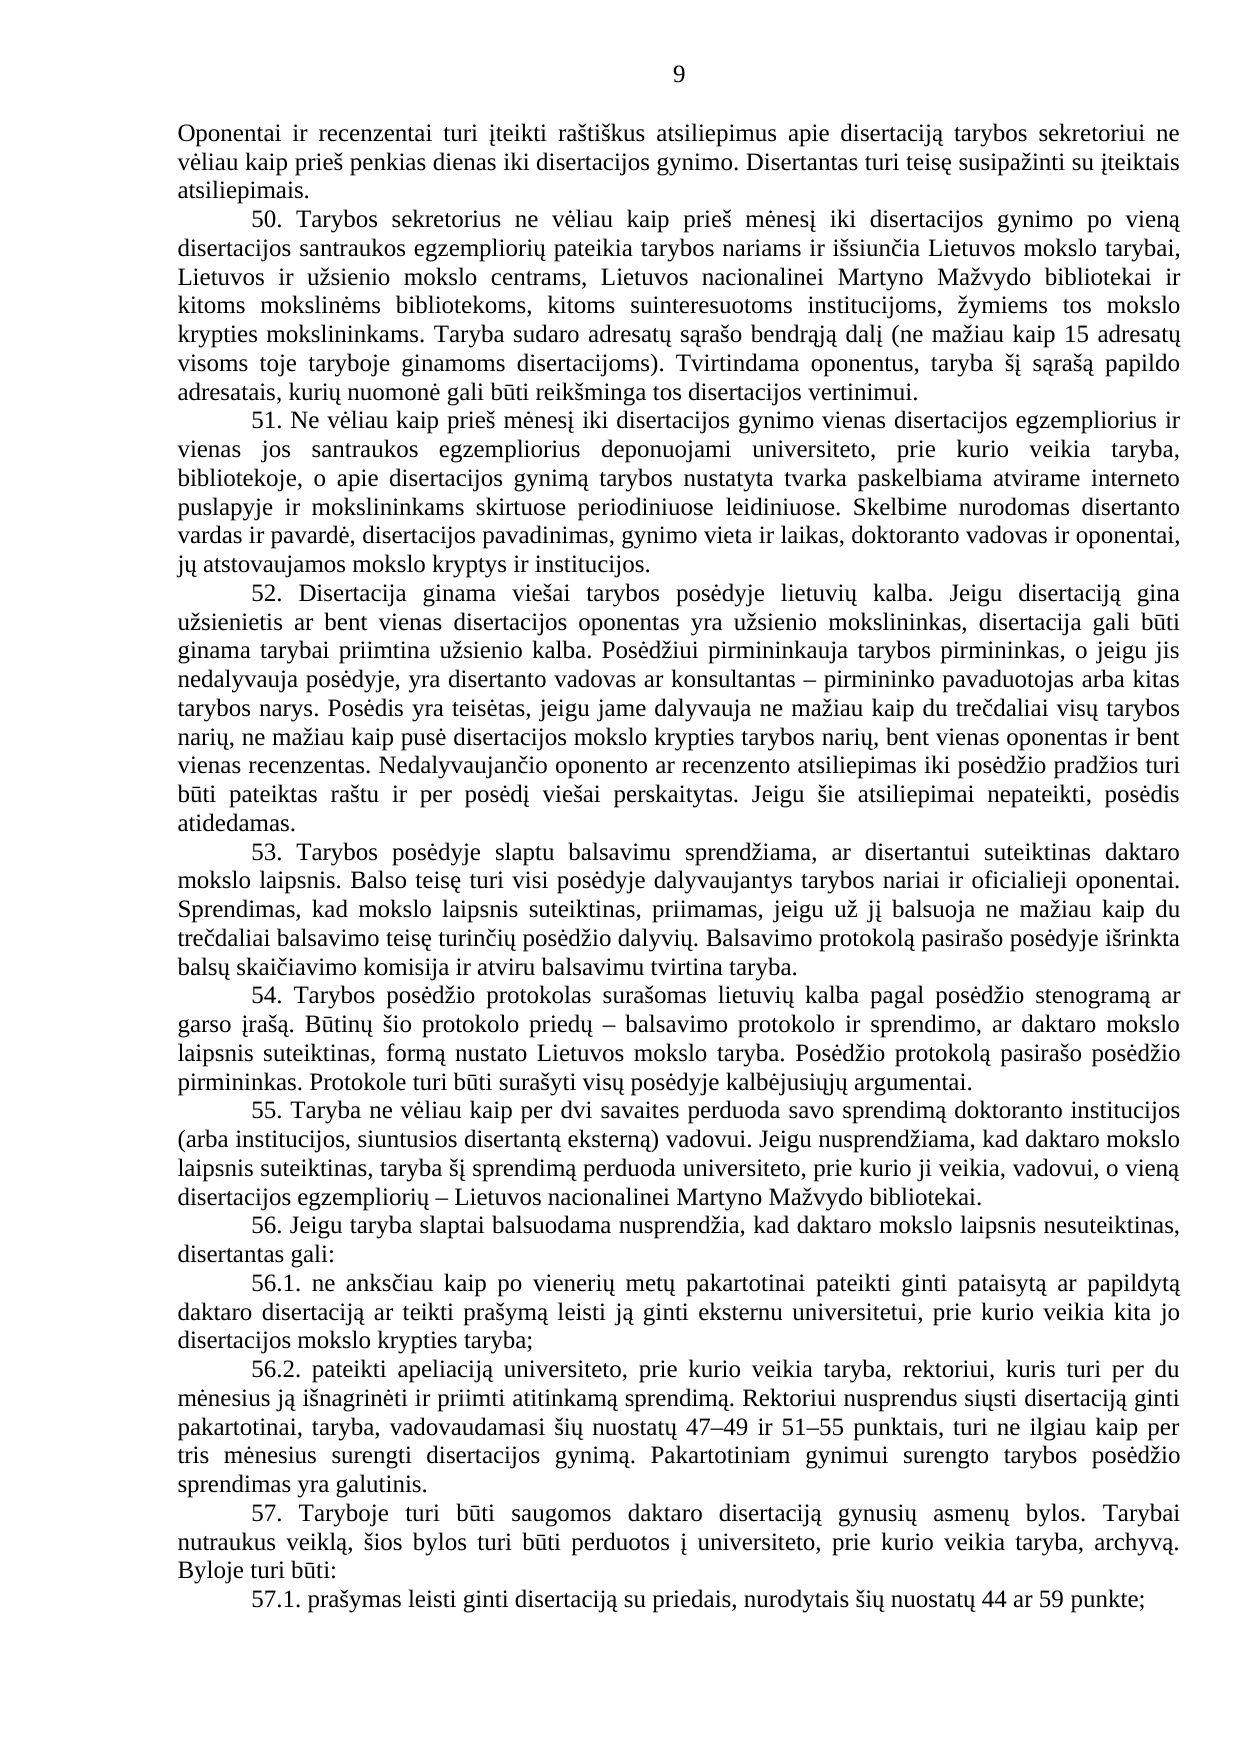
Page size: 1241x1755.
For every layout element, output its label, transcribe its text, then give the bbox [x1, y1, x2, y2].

text 53. Tarybos posėdyje slaptu balsavimu sprendžiama, ar disertantui suteiktinas daktaro mokslo laipsnis. Balso teisę turi visi posėdyje dalyvaujantys tarybos nariai ir oficialieji oponentai. Sprendimas, kad mokslo laipsnis suteiktinas, priimamas, jeigu už jį balsuoja ne mažiau kaip du trečdaliai balsavimo teisę turinčių posėdžio dalyvių. Balsavimo protokolą pasirašo posėdyje išrinkta balsų skaičiavimo komisija ir atviru balsavimu tvirtina taryba. [177, 837, 1181, 981]
text 56.2. pateikti apeliaciją universiteto, prie kurio veikia taryba, rektoriui, kuris turi per du mėnesius ją išnagrinėti ir priimti atitinkamą sprendimą. Rektoriui nusprendus siųsti disertaciją ginti pakartotinai, taryba, vadovaudamasi šių nuostatų 47–49 ir 51–55 punktais, turi ne ilgiau kaip per tris mėnesius surengti disertacijos gynimą. Pakartotiniam gynimui surengto tarybos posėdžio sprendimas yra galutinis. [177, 1354, 1181, 1498]
text 57. Taryboje turi būti saugomos daktaro disertaciją gynusių asmenų bylos. Tarybai nutraukus veiklą, šios bylos turi būti perduotos į universiteto, prie kurio veikia taryba, archyvą. Byloje turi būti: [177, 1498, 1181, 1584]
text Oponentai ir recenzentai turi įteikti raštiškus atsiliepimus apie disertaciją tarybos sekretoriui ne vėliau kaip prieš penkias dienas iki disertacijos gynimo. Disertantas turi teisę susipažinti su įteiktais atsiliepimais. [177, 118, 1181, 204]
text 56.1. ne anksčiau kaip po vienerių metų pakartotinai pateikti ginti pataisytą ar papildytą daktaro disertaciją ar teikti prašymą leisti ją ginti eksternu universitetui, prie kurio veikia kita jo disertacijos mokslo krypties taryba; [177, 1268, 1181, 1354]
text 51. Ne vėliau kaip prieš mėnesį iki disertacijos gynimo vienas disertacijos egzempliorius ir vienas jos santraukos egzempliorius deponuojami universiteto, prie kurio veikia taryba, bibliotekoje, o apie disertacijos gynimą tarybos nustatyta tvarka paskelbiama atvirame interneto puslapyje ir mokslininkams skirtuose periodiniuose leidiniuose. Skelbime nurodomas disertanto vardas ir pavardė, disertacijos pavadinimas, gynimo vieta ir laikas, doktoranto vadovas ir oponentai, jų atstovaujamos mokslo kryptys ir institucijos. [177, 406, 1181, 578]
text 50. Tarybos sekretorius ne vėliau kaip prieš mėnesį iki disertacijos gynimo po vieną disertacijos santraukos egzempliorių pateikia tarybos nariams ir išsiunčia Lietuvos mokslo tarybai, Lietuvos ir užsienio mokslo centrams, Lietuvos nacionalinei Martyno Mažvydo bibliotekai ir kitoms mokslinėms bibliotekoms, kitoms suinteresuotoms institucijoms, žymiems tos mokslo krypties mokslininkams. Taryba sudaro adresatų sąrašo bendrąją dalį (ne mažiau kaip 15 adresatų visoms toje taryboje ginamoms disertacijoms). Tvirtindama oponentus, taryba šį sąrašą papildo adresatais, kurių nuomonė gali būti reikšminga tos disertacijos vertinimui. [177, 204, 1181, 406]
text 55. Taryba ne vėliau kaip per dvi savaites perduoda savo sprendimą doktoranto institucijos (arba institucijos, siuntusios disertantą eksterną) vadovui. Jeigu nusprendžiama, kad daktaro mokslo laipsnis suteiktinas, taryba šį sprendimą perduoda universiteto, prie kurio ji veikia, vadovui, o vieną disertacijos egzempliorių – Lietuvos nacionalinei Martyno Mažvydo bibliotekai. [177, 1096, 1181, 1211]
text 54. Tarybos posėdžio protokolas surašomas lietuvių kalba pagal posėdžio stenogramą ar garso įrašą. Būtinų šio protokolo priedų – balsavimo protokolo ir sprendimo, ar daktaro mokslo laipsnis suteiktinas, formą nustato Lietuvos mokslo taryba. Posėdžio protokolą pasirašo posėdžio pirmininkas. Protokole turi būti surašyti visų posėdyje kalbėjusiųjų argumentai. [177, 981, 1181, 1096]
text 52. Disertacija ginama viešai tarybos posėdyje lietuvių kalba. Jeigu disertaciją gina užsienietis ar bent vienas disertacijos oponentas yra užsienio mokslininkas, disertacija gali būti ginama tarybai priimtina užsienio kalba. Posėdžiui pirmininkauja tarybos pirmininkas, o jeigu jis nedalyvauja posėdyje, yra disertanto vadovas ar konsultantas – pirmininko pavaduotojas arba kitas tarybos narys. Posėdis yra teisėtas, jeigu jame dalyvauja ne mažiau kaip du trečdaliai visų tarybos narių, ne mažiau kaip pusė disertacijos mokslo krypties tarybos narių, bent vienas oponentas ir bent vienas recenzentas. Nedalyvaujančio oponento ar recenzento atsiliepimas iki posėdžio pradžios turi būti pateiktas raštu ir per posėdį viešai perskaitytas. Jeigu šie atsiliepimai nepateikti, posėdis atidedamas. [177, 578, 1181, 837]
text 56. Jeigu taryba slaptai balsuodama nusprendžia, kad daktaro mokslo laipsnis nesuteiktinas, disertantas gali: [177, 1211, 1181, 1268]
text 57.1. prašymas leisti ginti disertaciją su priedais, nurodytais šių nuostatų 44 ar 59 punkte; [177, 1584, 1181, 1613]
